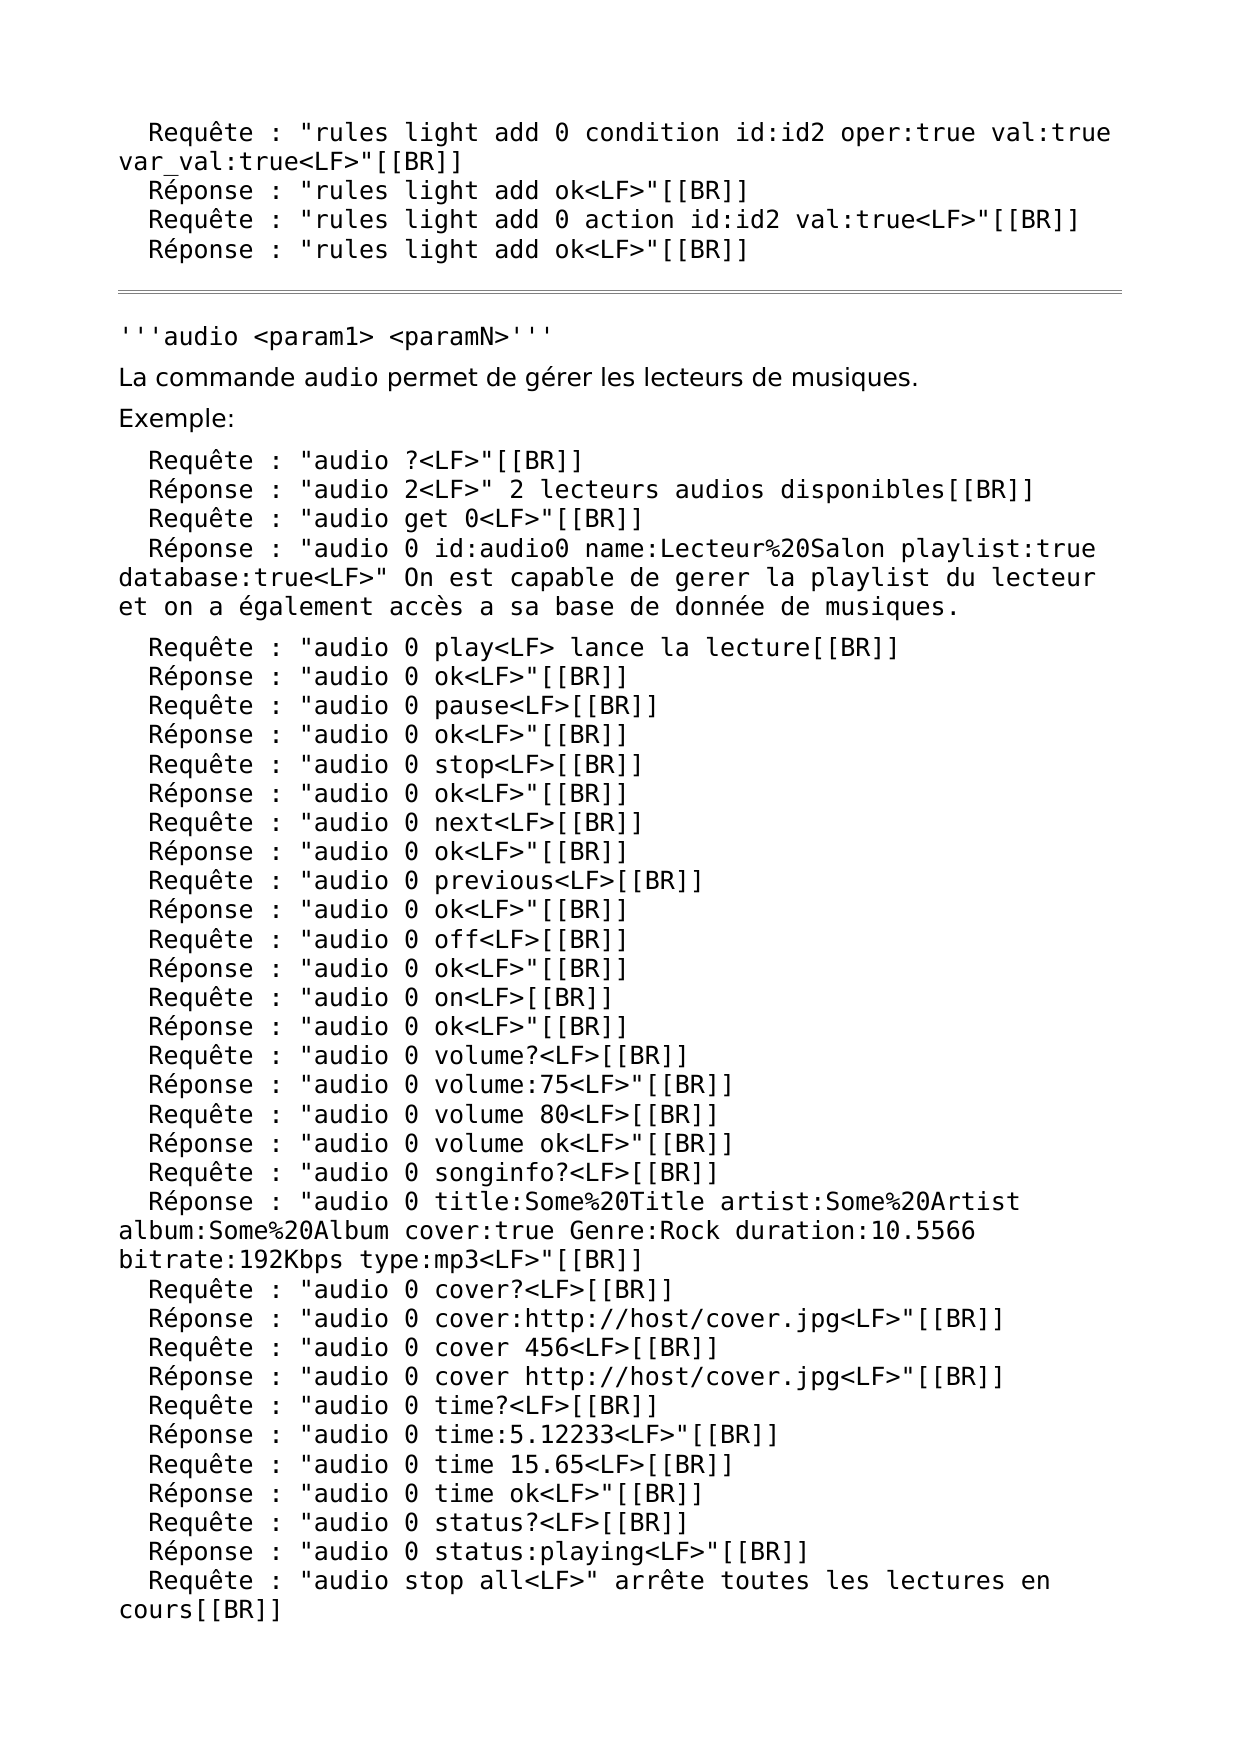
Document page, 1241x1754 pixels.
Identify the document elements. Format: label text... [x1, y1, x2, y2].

text Exemple: [118, 405, 1122, 434]
text Requête : "audio ?<LF>"[[BR]] Réponse : "audio 2<LF>" 2 lecteurs audios disponibles[[BR]] Requête : "audio get 0<LF>"[[BR]] Réponse : "audio 0 id:audio0 name:Lecteur%20Salon playlist:true database:true<LF>" On est capable de gerer la playlist du lecteur et on a également accès a sa base de donnée de musiques. [118, 446, 1122, 621]
text Requête : "audio 0 play<LF> lance la lecture[[BR]] Réponse : "audio 0 ok<LF>"[[BR]] Requête : "audio 0 pause<LF>[[BR]] Réponse : "audio 0 ok<LF>"[[BR]] Requête : "audio 0 stop<LF>[[BR]] Réponse : "audio 0 ok<LF>"[[BR]] Requête : "audio 0 next<LF>[[BR]] Réponse : "audio 0 ok<LF>"[[BR]] Requête : "audio 0 previous<LF>[[BR]] Réponse : "audio 0 ok<LF>"[[BR]] Requête : "audio 0 off<LF>[[BR]] Réponse : "audio 0 ok<LF>"[[BR]] Requête : "audio 0 on<LF>[[BR]] Réponse : "audio 0 ok<LF>"[[BR]] Requête : "audio 0 volume?<LF>[[BR]] Réponse : "audio 0 volume:75<LF>"[[BR]] Requête : "audio 0 volume 80<LF>[[BR]] Réponse : "audio 0 volume ok<LF>"[[BR]] Requête : "audio 0 songinfo?<LF>[[BR]] Réponse : "audio 0 title:Some%20Title artist:Some%20Artist album:Some%20Album cover:true Genre:Rock duration:10.5566 bitrate:192Kbps type:mp3<LF>"[[BR]] Requête : "audio 0 cover?<LF>[[BR]] Réponse : "audio 0 cover:http://host/cover.jpg<LF>"[[BR]] Requête : "audio 0 cover 456<LF>[[BR]] Réponse : "audio 0 cover http://host/cover.jpg<LF>"[[BR]] Requête : "audio 0 time?<LF>[[BR]] Réponse : "audio 0 time:5.12233<LF>"[[BR]] Requête : "audio 0 time 15.65<LF>[[BR]] Réponse : "audio 0 time ok<LF>"[[BR]] Requête : "audio 0 status?<LF>[[BR]] Réponse : "audio 0 status:playing<LF>"[[BR]] Requête : "audio stop all<LF>" arrête toutes les lectures en cours[[BR]] [118, 633, 1122, 1625]
text Requête : "rules light add 0 condition id:id2 oper:true val:true var_val:true<LF>"[[BR]] Réponse : "rules light add ok<LF>"[[BR]] Requête : "rules light add 0 action id:id2 val:true<LF>"[[BR]] Réponse : "rules light add ok<LF>"[[BR]] [118, 118, 1122, 264]
text La commande audio permet de gérer les lecteurs de musiques. [118, 363, 1122, 392]
text '''audio <param1> <paramN>''' [118, 322, 1122, 351]
